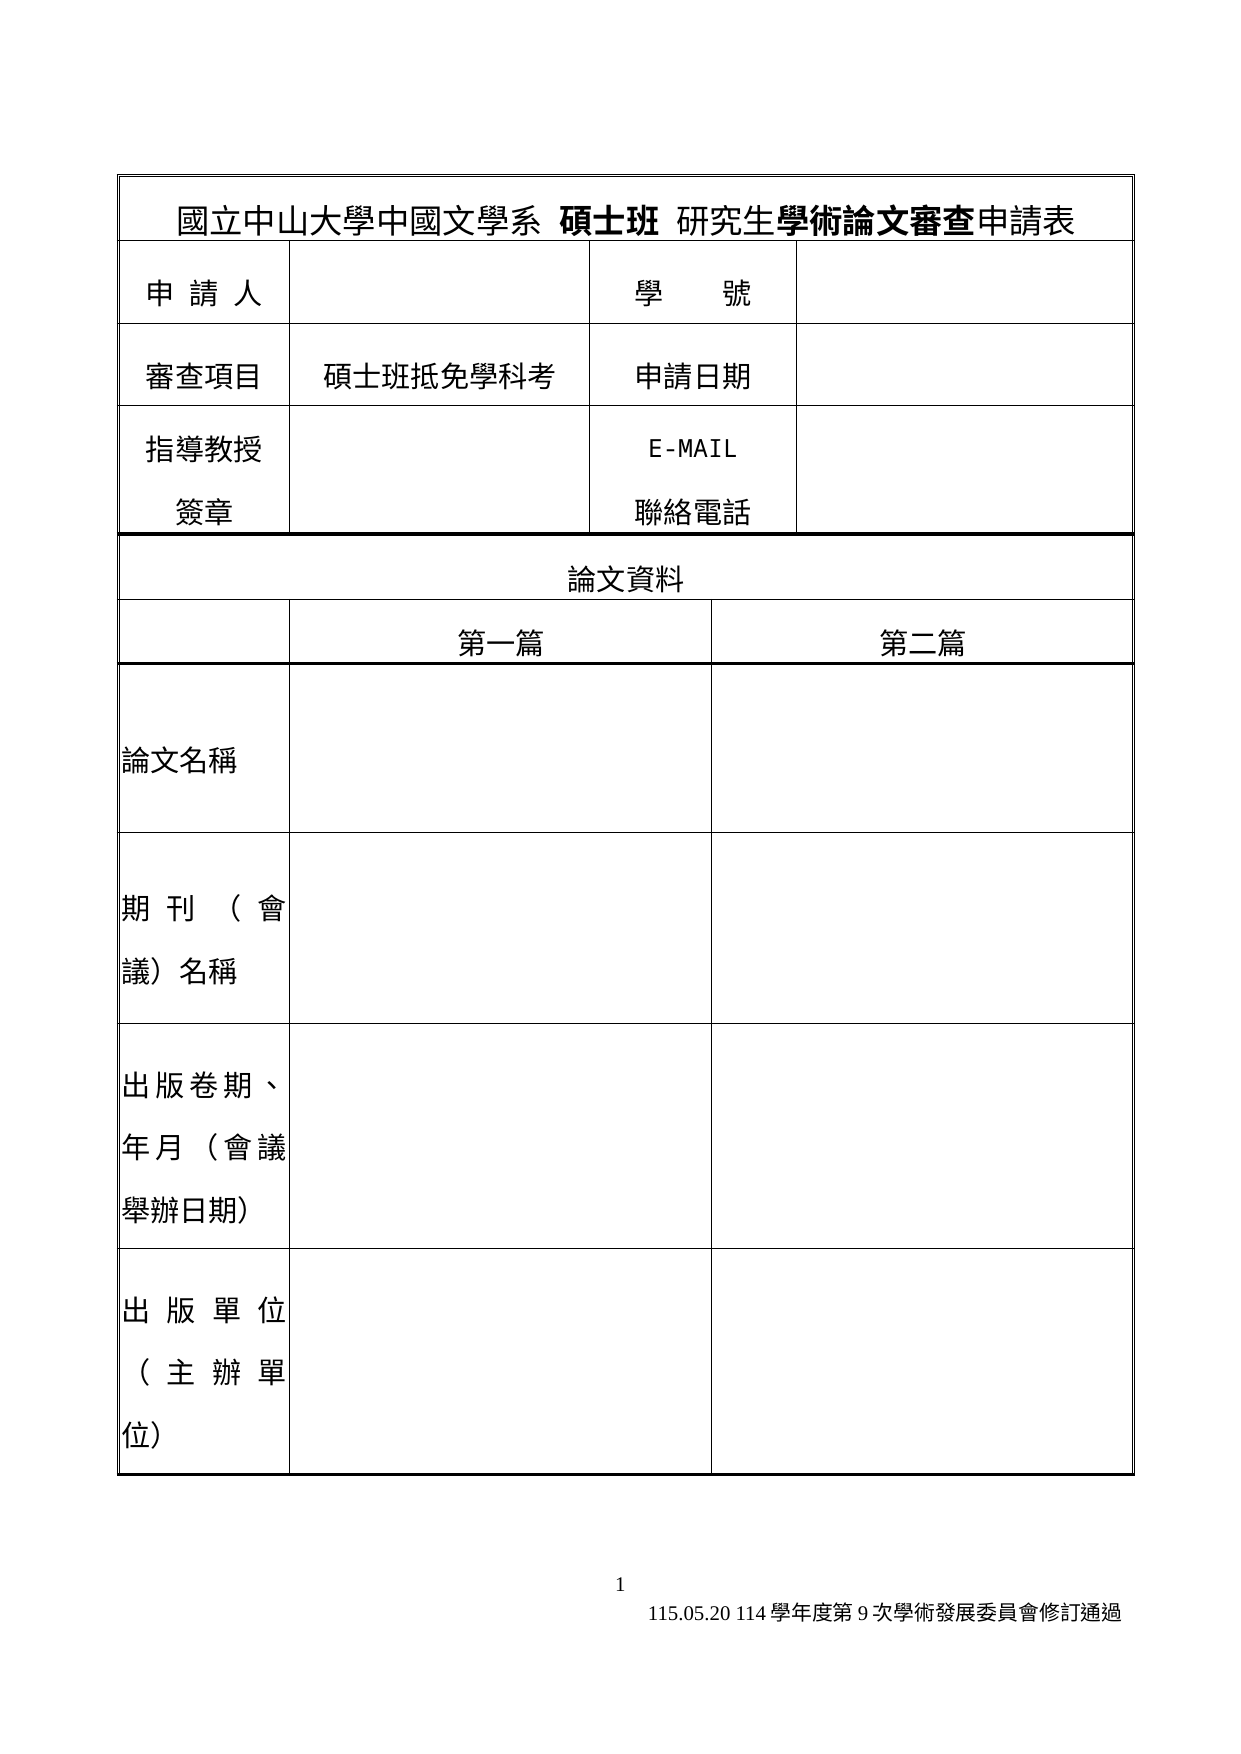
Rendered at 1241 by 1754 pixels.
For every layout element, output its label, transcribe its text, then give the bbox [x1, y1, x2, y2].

table_cell 第二篇 [712, 600, 1132, 662]
table_cell [120, 600, 289, 662]
table_cell [797, 324, 1132, 405]
table_cell [712, 1249, 1132, 1473]
table_cell 申請日期 [590, 324, 796, 405]
table_cell 申 請 人 [120, 241, 289, 323]
table_cell [712, 1024, 1132, 1248]
table_cell 論文資料 [120, 536, 1132, 599]
table_cell [290, 1249, 711, 1473]
table_cell 審查項目 [120, 324, 289, 405]
table_cell 指導教授 簽章 [120, 406, 289, 531]
table_cell 第一篇 [290, 600, 711, 662]
table_cell [290, 833, 711, 1023]
table_cell [712, 833, 1132, 1023]
table_cell [290, 241, 589, 323]
table_cell 學 號 [590, 241, 796, 323]
table_cell 論文名稱 [120, 665, 289, 832]
table_cell 碩士班抵免學科考 [290, 324, 589, 405]
table_cell [797, 406, 1132, 531]
table_cell E-MAIL 聯絡電話 [590, 406, 796, 531]
table_cell [712, 665, 1132, 832]
table_cell [290, 1024, 711, 1248]
table_cell [290, 665, 711, 832]
table_header 國立中山大學中國文學系 碩士班 研究生學術論文審查申請表 [120, 177, 1132, 240]
table_cell [290, 406, 589, 531]
table_cell 期刊（會議）名稱 [120, 833, 289, 1023]
table_cell [797, 241, 1132, 323]
table_cell 出版卷期、年月（會議舉辦日期） [120, 1024, 289, 1248]
table_cell 出版單位（主辦單位） [120, 1249, 289, 1473]
